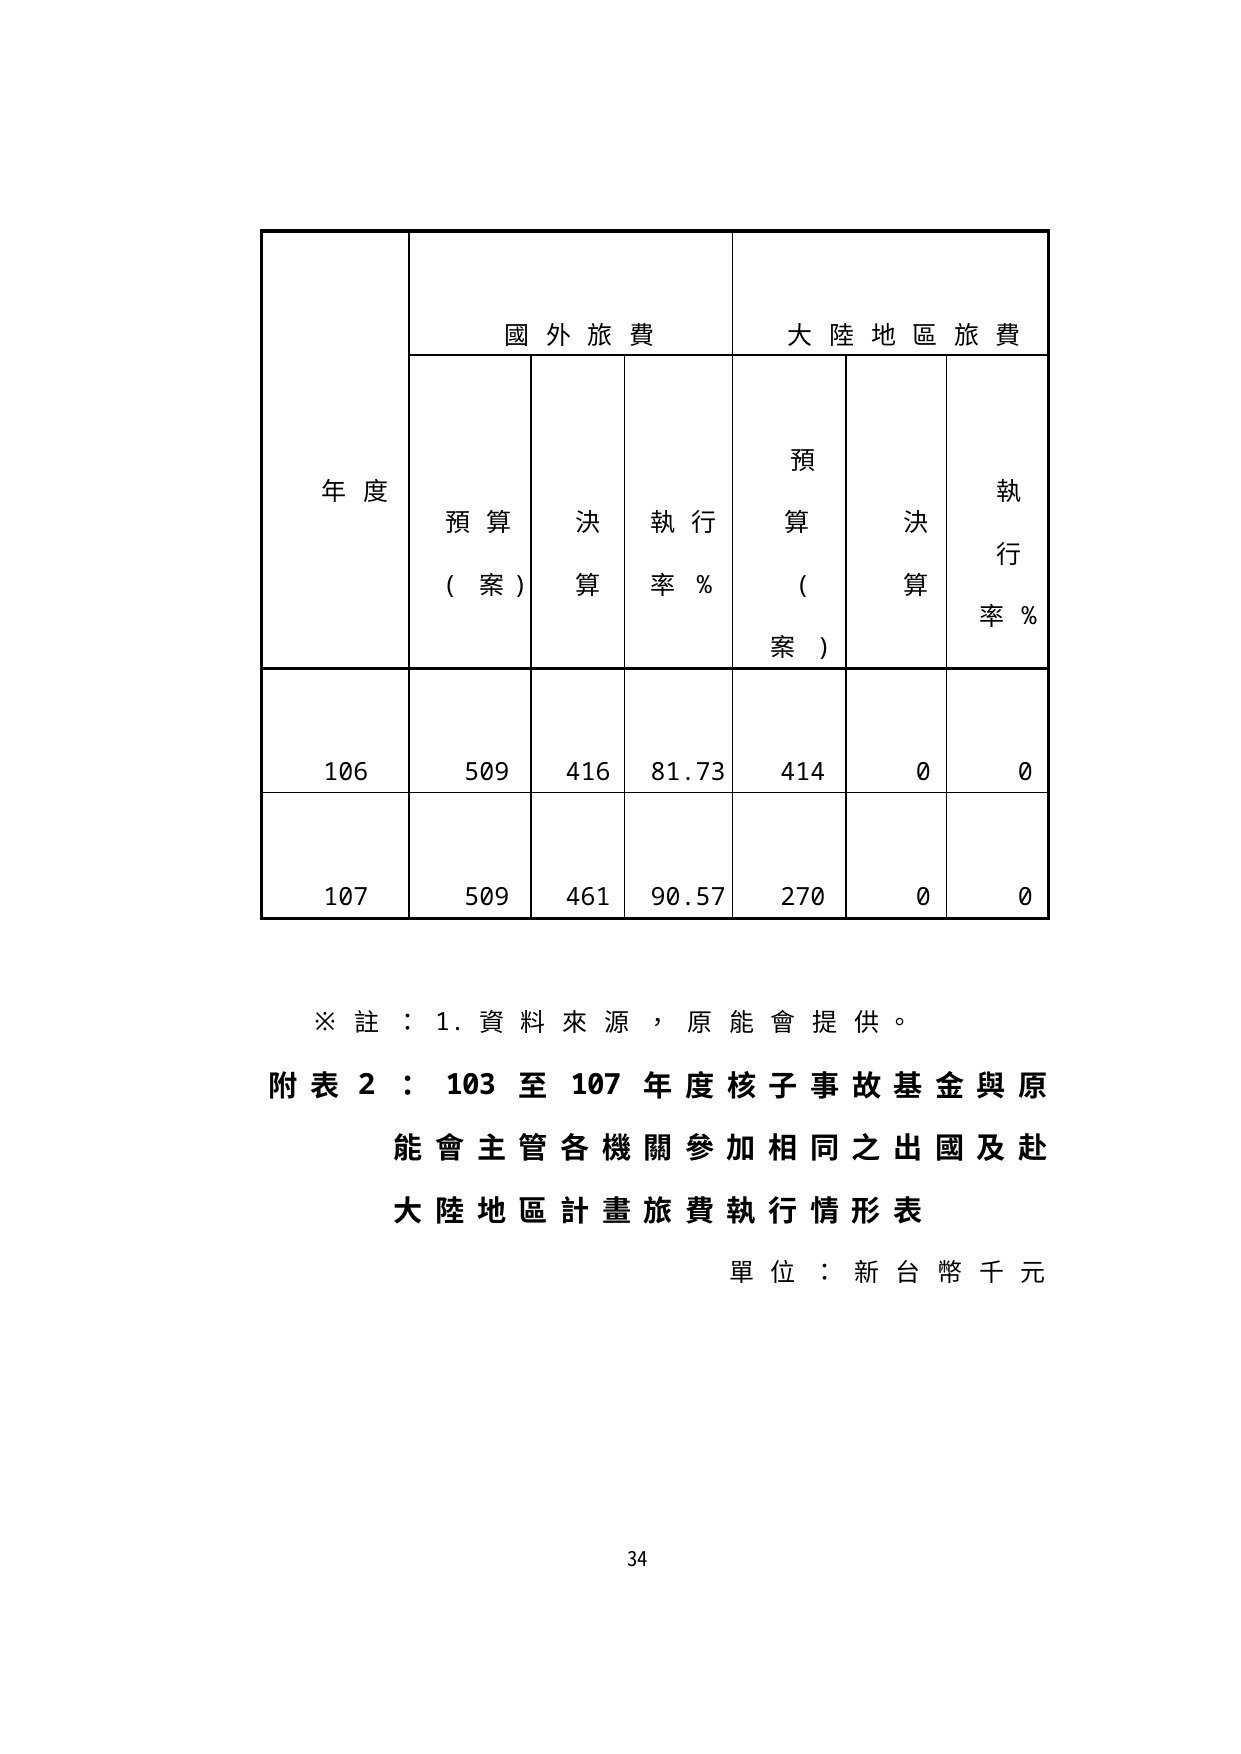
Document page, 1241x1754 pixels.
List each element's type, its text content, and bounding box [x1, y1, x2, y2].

table_cell 90.57 [625, 793, 732, 917]
table_cell 0 [947, 793, 1047, 917]
table_cell 執行率% [947, 356, 1047, 667]
text 單位：新台幣千元 [258, 1229, 1054, 1292]
table_header 年度 [263, 233, 408, 667]
table_header 大陸地區旅費 [733, 233, 1047, 354]
table_cell 416 [532, 670, 624, 792]
table_cell 414 [733, 670, 845, 792]
table_header 國外旅費 [410, 233, 732, 354]
table_cell 81.73 [625, 670, 732, 792]
text ※註：1.資料來源，原能會提供。 [221, 979, 1003, 1042]
table_cell 106 [263, 670, 408, 792]
table_cell 0 [947, 670, 1047, 792]
table_cell 509 [410, 670, 530, 792]
table_cell 執行率% [625, 356, 732, 667]
table_cell 預算(案) [410, 356, 530, 667]
table_cell 461 [532, 793, 624, 917]
table_cell 270 [733, 793, 845, 917]
text 附表2：103至107年度核子事故基金與原能會主管各機關參加相同之出國及赴大陸地區計畫旅費執行情形表 [258, 1042, 1054, 1229]
table_cell 決算 [532, 356, 624, 667]
table_cell 0 [847, 670, 946, 792]
table_cell 509 [410, 793, 530, 917]
table_cell 預算(案) [733, 356, 845, 667]
table_cell 107 [263, 793, 408, 917]
table_cell 決算 [847, 356, 946, 667]
table_cell 0 [847, 793, 946, 917]
